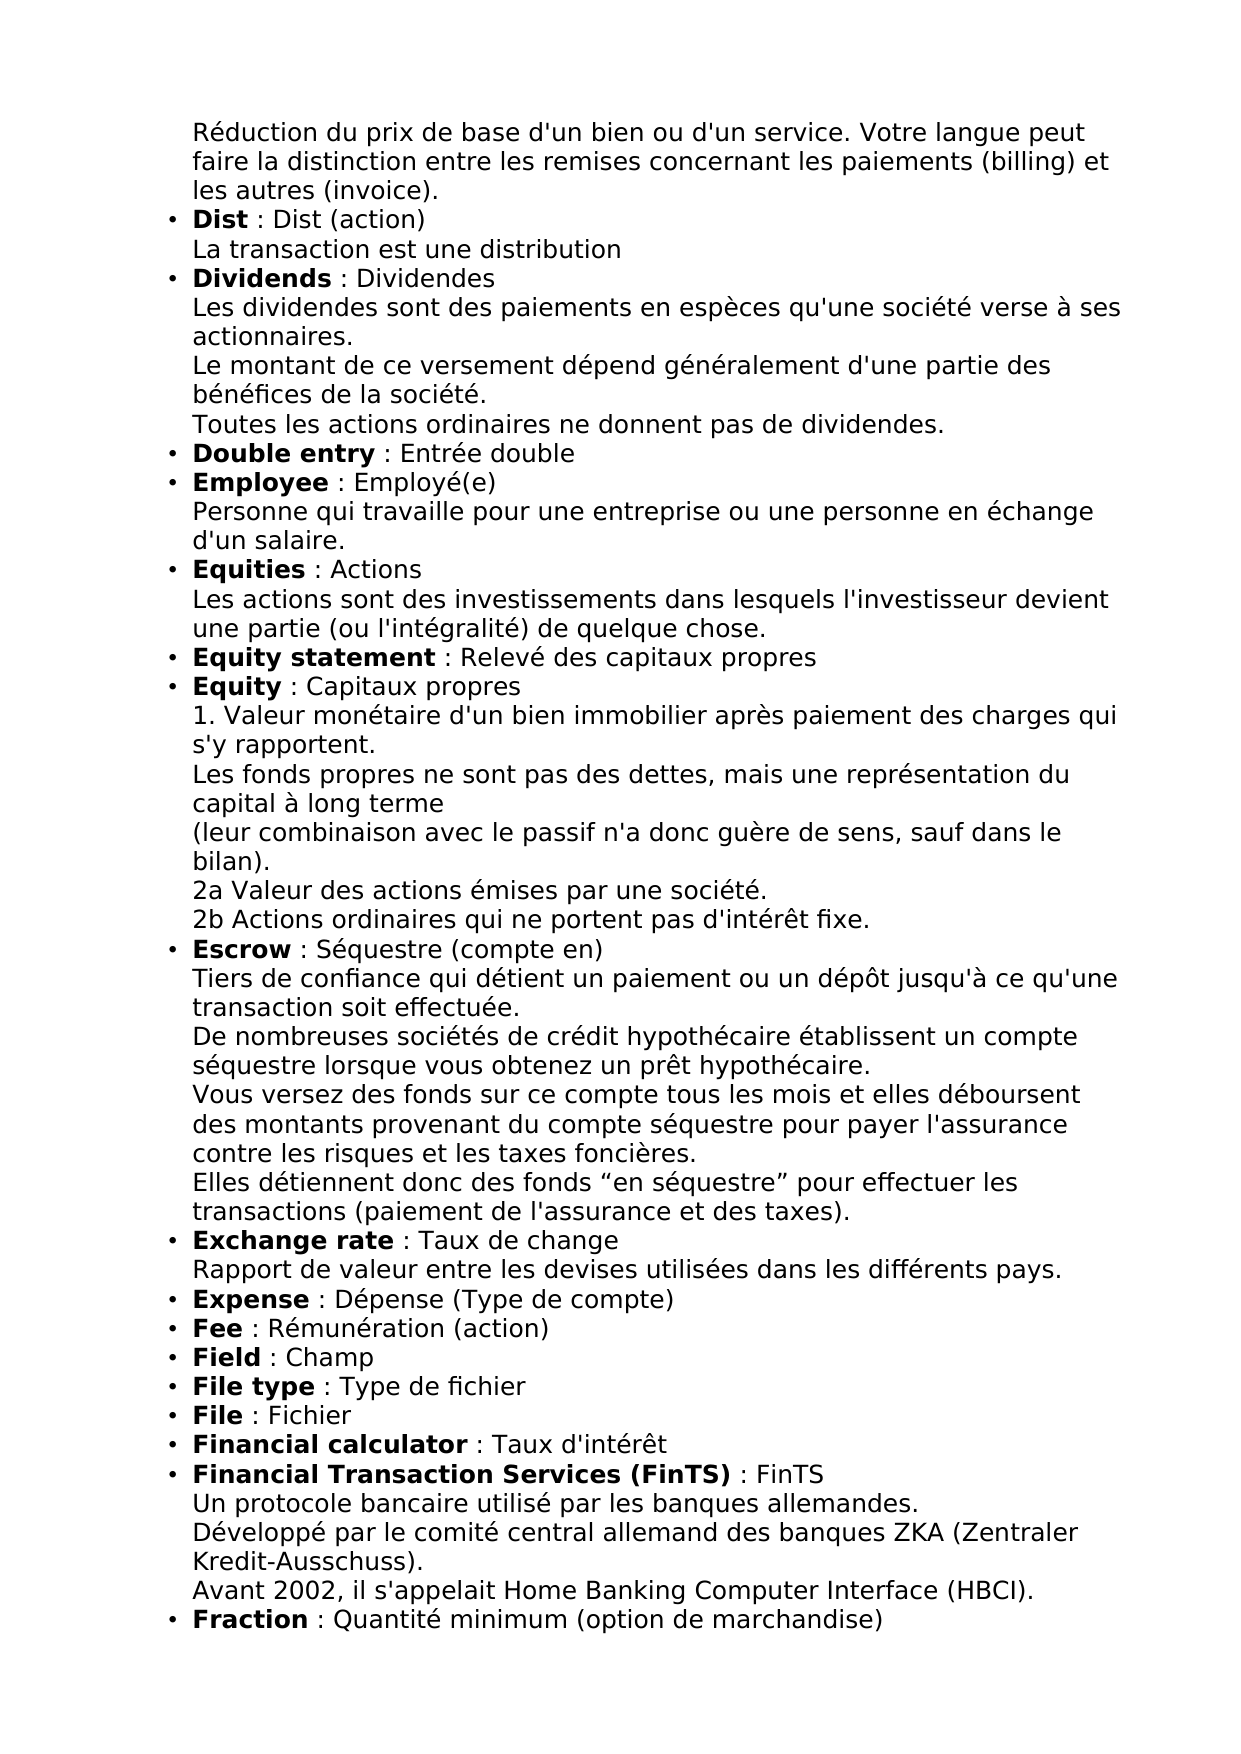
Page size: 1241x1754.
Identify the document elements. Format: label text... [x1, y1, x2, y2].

list Employee : Employé(e) Personne qui travaille pour une entreprise ou une personne en échange d'un salaire. [177, 468, 1122, 556]
list Field : Champ [177, 1343, 1122, 1372]
list Expense : Dépense (Type de compte) [177, 1285, 1122, 1314]
list Fraction : Quantité minimum (option de marchandise) [177, 1606, 1122, 1635]
list Escrow : Séquestre (compte en) Tiers de confiance qui détient un paiement ou un dépôt jusqu'à ce qu'une transaction soit effectuée. De nombreuses sociétés de crédit hypothécaire établissent un compte séquestre lorsque vous obtenez un prêt hypothécaire. Vous versez des fonds sur ce compte tous les mois et elles déboursent des montants provenant du compte séquestre pour payer l'assurance contre les risques et les taxes foncières. Elles détiennent donc des fonds “en séquestre” pour effectuer les transactions (paiement de l'assurance et des taxes). [177, 935, 1122, 1226]
list Financial calculator : Taux d'intérêt [177, 1431, 1122, 1460]
list Dividends : Dividendes Les dividendes sont des paiements en espèces qu'une société verse à ses actionnaires. Le montant de ce versement dépend généralement d'une partie des bénéfices de la société. Toutes les actions ordinaires ne donnent pas de dividendes. [177, 264, 1122, 439]
list Equities : Actions Les actions sont des investissements dans lesquels l'investisseur devient une partie (ou l'intégralité) de quelque chose. [177, 556, 1122, 643]
list Equity : Capitaux propres 1. Valeur monétaire d'un bien immobilier après paiement des charges qui s'y rapportent. Les fonds propres ne sont pas des dettes, mais une représentation du capital à long terme (leur combinaison avec le passif n'a donc guère de sens, sauf dans le bilan). 2a Valeur des actions émises par une société. 2b Actions ordinaires qui ne portent pas d'intérêt fixe. [177, 672, 1122, 935]
list Réduction du prix de base d'un bien ou d'un service. Votre langue peut faire la distinction entre les remises concernant les paiements (billing) et les autres (invoice). [177, 118, 1122, 206]
list Fee : Rémunération (action) [177, 1314, 1122, 1343]
list File : Fichier [177, 1401, 1122, 1431]
list Financial Transaction Services (FinTS) : FinTS Un protocole bancaire utilisé par les banques allemandes. Développé par le comité central allemand des banques ZKA (Zentraler Kredit-Ausschuss). Avant 2002, il s'appelait Home Banking Computer Interface (HBCI). [177, 1460, 1122, 1606]
list Exchange rate : Taux de change Rapport de valeur entre les devises utilisées dans les différents pays. [177, 1226, 1122, 1285]
list Double entry : Entrée double [177, 439, 1122, 468]
list File type : Type de fichier [177, 1372, 1122, 1401]
list Equity statement : Relevé des capitaux propres [177, 643, 1122, 672]
list Dist : Dist (action) La transaction est une distribution [177, 206, 1122, 264]
